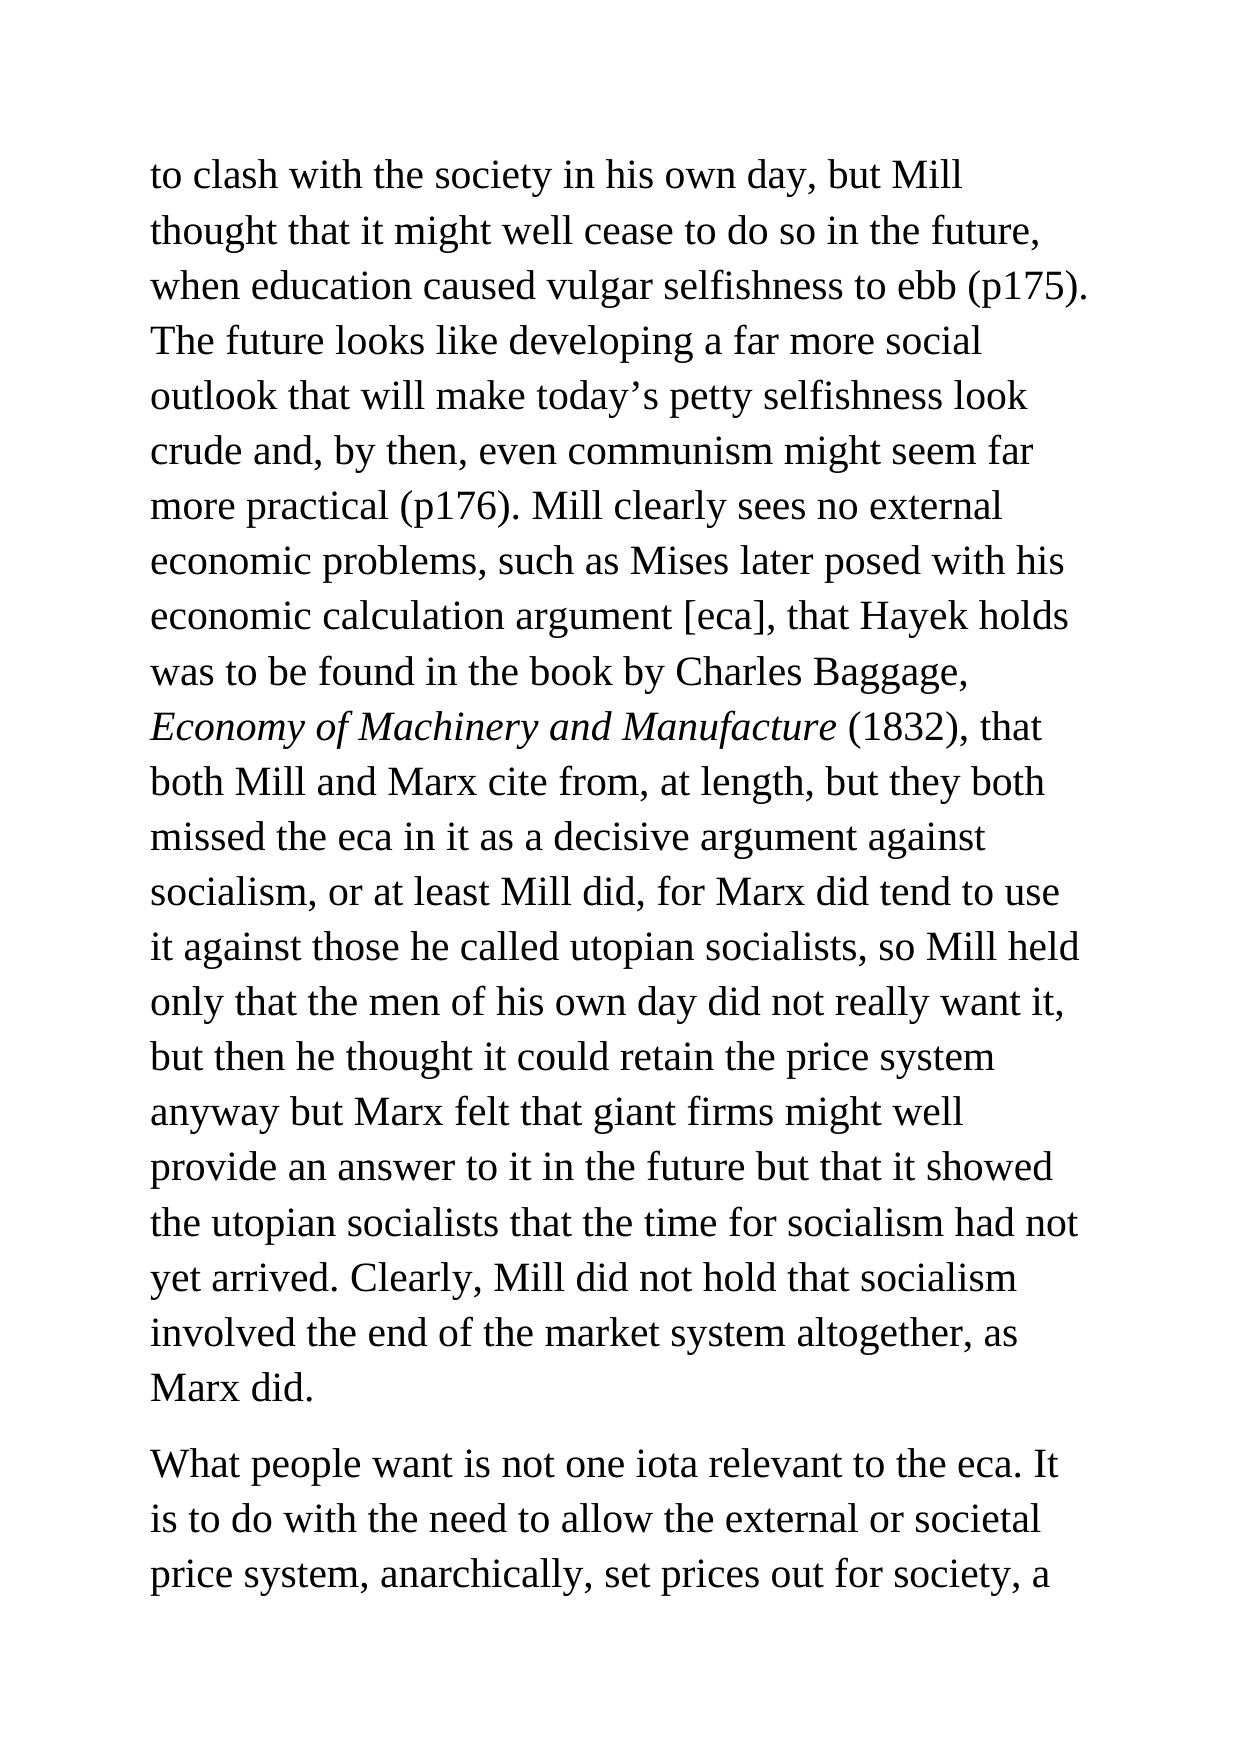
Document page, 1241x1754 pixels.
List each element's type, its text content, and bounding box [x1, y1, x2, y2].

text What people want is not one iota relevant to the eca. It is to do with the need to allow the external or societal price system, anarchically, set prices out for society, a [150, 1438, 1090, 1596]
text to clash with the society in his own day, but Mill thought that it might well cease to do so in the future, when education caused vulgar selfishness to ebb (p175). The future looks like developing a far more social outlook that will make today’s petty selfishness look crude and, by then, even communism might seem far more practical (p176). Mill clearly sees no external economic problems, such as Mises later posed with his economic calculation argument [eca], that Hayek holds was to be found in the book by Charles Baggage, Economy of Machinery and Manufacture (1832), that both Mill and Marx cite from, at length, but they both missed the eca in it as a decisive argument against socialism, or at least Mill did, for Marx did tend to use it against those he called utopian socialists, so Mill held only that the men of his own day did not really want it, but then he thought it could retain the price system anyway but Marx felt that giant firms might well provide an answer to it in the future but that it showed the utopian socialists that the time for socialism had not yet arrived. Clearly, Mill did not hold that socialism involved the end of the market system altogether, as Marx did. [150, 150, 1090, 1410]
